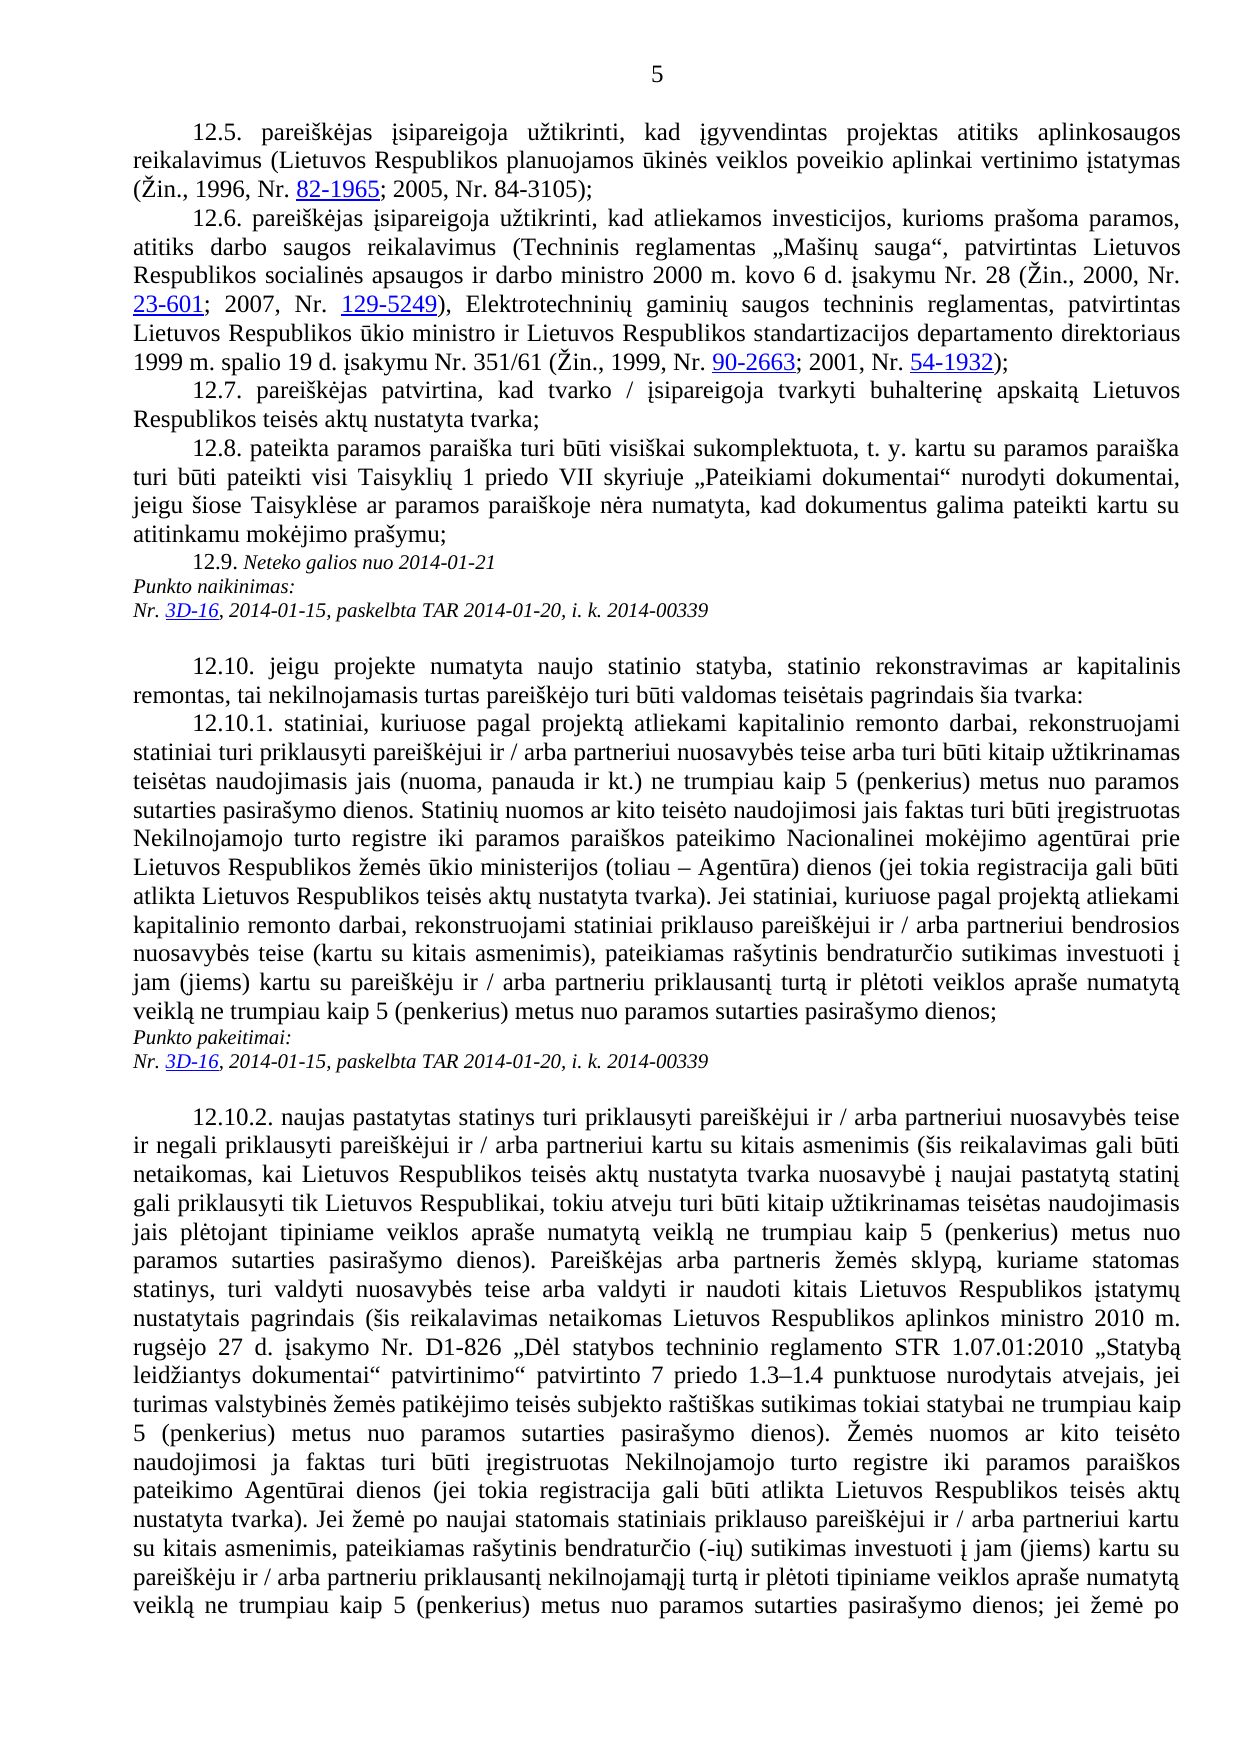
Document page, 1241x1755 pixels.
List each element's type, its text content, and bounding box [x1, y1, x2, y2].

text 12.10. jeigu projekte numatyta naujo statinio statyba, statinio rekonstravimas ar kapitalinis remontas, tai nekilnojamasis turtas pareiškėjo turi būti valdomas teisėtais pagrindais šia tvarka: [133, 651, 1181, 708]
text Punkto pakeitimai: [133, 1025, 1181, 1049]
text 12.9. Neteko galios nuo 2014-01-21 [133, 548, 1181, 574]
text 12.8. pateikta paramos paraiška turi būti visiškai sukomplektuota, t. y. kartu su paramos paraiška turi būti pateikti visi Taisyklių 1 priedo VII skyriuje „Pateikiami dokumentai“ nurodyti dokumentai, jeigu šiose Taisyklėse ar paramos paraiškoje nėra numatyta, kad dokumentus galima pateikti kartu su atitinkamu mokėjimo prašymu; [133, 433, 1181, 548]
text 12.5. pareiškėjas įsipareigoja užtikrinti, kad įgyvendintas projektas atitiks aplinkosaugos reikalavimus (Lietuvos Respublikos planuojamos ūkinės veiklos poveikio aplinkai vertinimo įstatymas (Žin., 1996, Nr. 82-1965; 2005, Nr. 84-3105); [133, 117, 1181, 203]
text 12.10.1. statiniai, kuriuose pagal projektą atliekami kapitalinio remonto darbai, rekonstruojami statiniai turi priklausyti pareiškėjui ir / arba partneriui nuosavybės teise arba turi būti kitaip užtikrinamas teisėtas naudojimasis jais (nuoma, panauda ir kt.) ne trumpiau kaip 5 (penkerius) metus nuo paramos sutarties pasirašymo dienos. Statinių nuomos ar kito teisėto naudojimosi jais faktas turi būti įregistruotas Nekilnojamojo turto registre iki paramos paraiškos pateikimo Nacionalinei mokėjimo agentūrai prie Lietuvos Respublikos žemės ūkio ministerijos (toliau – Agentūra) dienos (jei tokia registracija gali būti atlikta Lietuvos Respublikos teisės aktų nustatyta tvarka). Jei statiniai, kuriuose pagal projektą atliekami kapitalinio remonto darbai, rekonstruojami statiniai priklauso pareiškėjui ir / arba partneriui bendrosios nuosavybės teise (kartu su kitais asmenimis), pateikiamas rašytinis bendraturčio sutikimas investuoti į jam (jiems) kartu su pareiškėju ir / arba partneriu priklausantį turtą ir plėtoti veiklos apraše numatytą veiklą ne trumpiau kaip 5 (penkerius) metus nuo paramos sutarties pasirašymo dienos; [133, 708, 1181, 1025]
text Nr. 3D-16, 2014-01-15, paskelbta TAR 2014-01-20, i. k. 2014-00339 [133, 1049, 1181, 1073]
text 12.10.2. naujas pastatytas statinys turi priklausyti pareiškėjui ir / arba partneriui nuosavybės teise ir negali priklausyti pareiškėjui ir / arba partneriui kartu su kitais asmenimis (šis reikalavimas gali būti netaikomas, kai Lietuvos Respublikos teisės aktų nustatyta tvarka nuosavybė į naujai pastatytą statinį gali priklausyti tik Lietuvos Respublikai, tokiu atveju turi būti kitaip užtikrinamas teisėtas naudojimasis jais plėtojant tipiniame veiklos apraše numatytą veiklą ne trumpiau kaip 5 (penkerius) metus nuo paramos sutarties pasirašymo dienos). Pareiškėjas arba partneris žemės sklypą, kuriame statomas statinys, turi valdyti nuosavybės teise arba valdyti ir naudoti kitais Lietuvos Respublikos įstatymų nustatytais pagrindais (šis reikalavimas netaikomas Lietuvos Respublikos aplinkos ministro 2010 m. rugsėjo 27 d. įsakymo Nr. D1-826 „Dėl statybos techninio reglamento STR 1.07.01:2010 „Statybą leidžiantys dokumentai“ patvirtinimo“ patvirtinto 7 priedo 1.3–1.4 punktuose nurodytais atvejais, jei turimas valstybinės žemės patikėjimo teisės subjekto raštiškas sutikimas tokiai statybai ne trumpiau kaip 5 (penkerius) metus nuo paramos sutarties pasirašymo dienos). Žemės nuomos ar kito teisėto naudojimosi ja faktas turi būti įregistruotas Nekilnojamojo turto registre iki paramos paraiškos pateikimo Agentūrai dienos (jei tokia registracija gali būti atlikta Lietuvos Respublikos teisės aktų nustatyta tvarka). Jei žemė po naujai statomais statiniais priklauso pareiškėjui ir / arba partneriui kartu su kitais asmenimis, pateikiamas rašytinis bendraturčio (-ių) sutikimas investuoti į jam (jiems) kartu su pareiškėju ir / arba partneriu priklausantį nekilnojamąjį turtą ir plėtoti tipiniame veiklos apraše numatytą veiklą ne trumpiau kaip 5 (penkerius) metus nuo paramos sutarties pasirašymo dienos; jei žemė po [133, 1102, 1181, 1619]
text Punkto naikinimas: [133, 574, 1181, 598]
text 12.6. pareiškėjas įsipareigoja užtikrinti, kad atliekamos investicijos, kurioms prašoma paramos, atitiks darbo saugos reikalavimus (Techninis reglamentas „Mašinų sauga“, patvirtintas Lietuvos Respublikos socialinės apsaugos ir darbo ministro 2000 m. kovo 6 d. įsakymu Nr. 28 (Žin., 2000, Nr. 23-601; 2007, Nr. 129-5249), Elektrotechninių gaminių saugos techninis reglamentas, patvirtintas Lietuvos Respublikos ūkio ministro ir Lietuvos Respublikos standartizacijos departamento direktoriaus 1999 m. spalio 19 d. įsakymu Nr. 351/61 (Žin., 1999, Nr. 90-2663; 2001, Nr. 54-1932); [133, 203, 1181, 375]
text Nr. 3D-16, 2014-01-15, paskelbta TAR 2014-01-20, i. k. 2014-00339 [133, 598, 1181, 622]
text 12.7. pareiškėjas patvirtina, kad tvarko / įsipareigoja tvarkyti buhalterinę apskaitą Lietuvos Respublikos teisės aktų nustatyta tvarka; [133, 375, 1181, 433]
